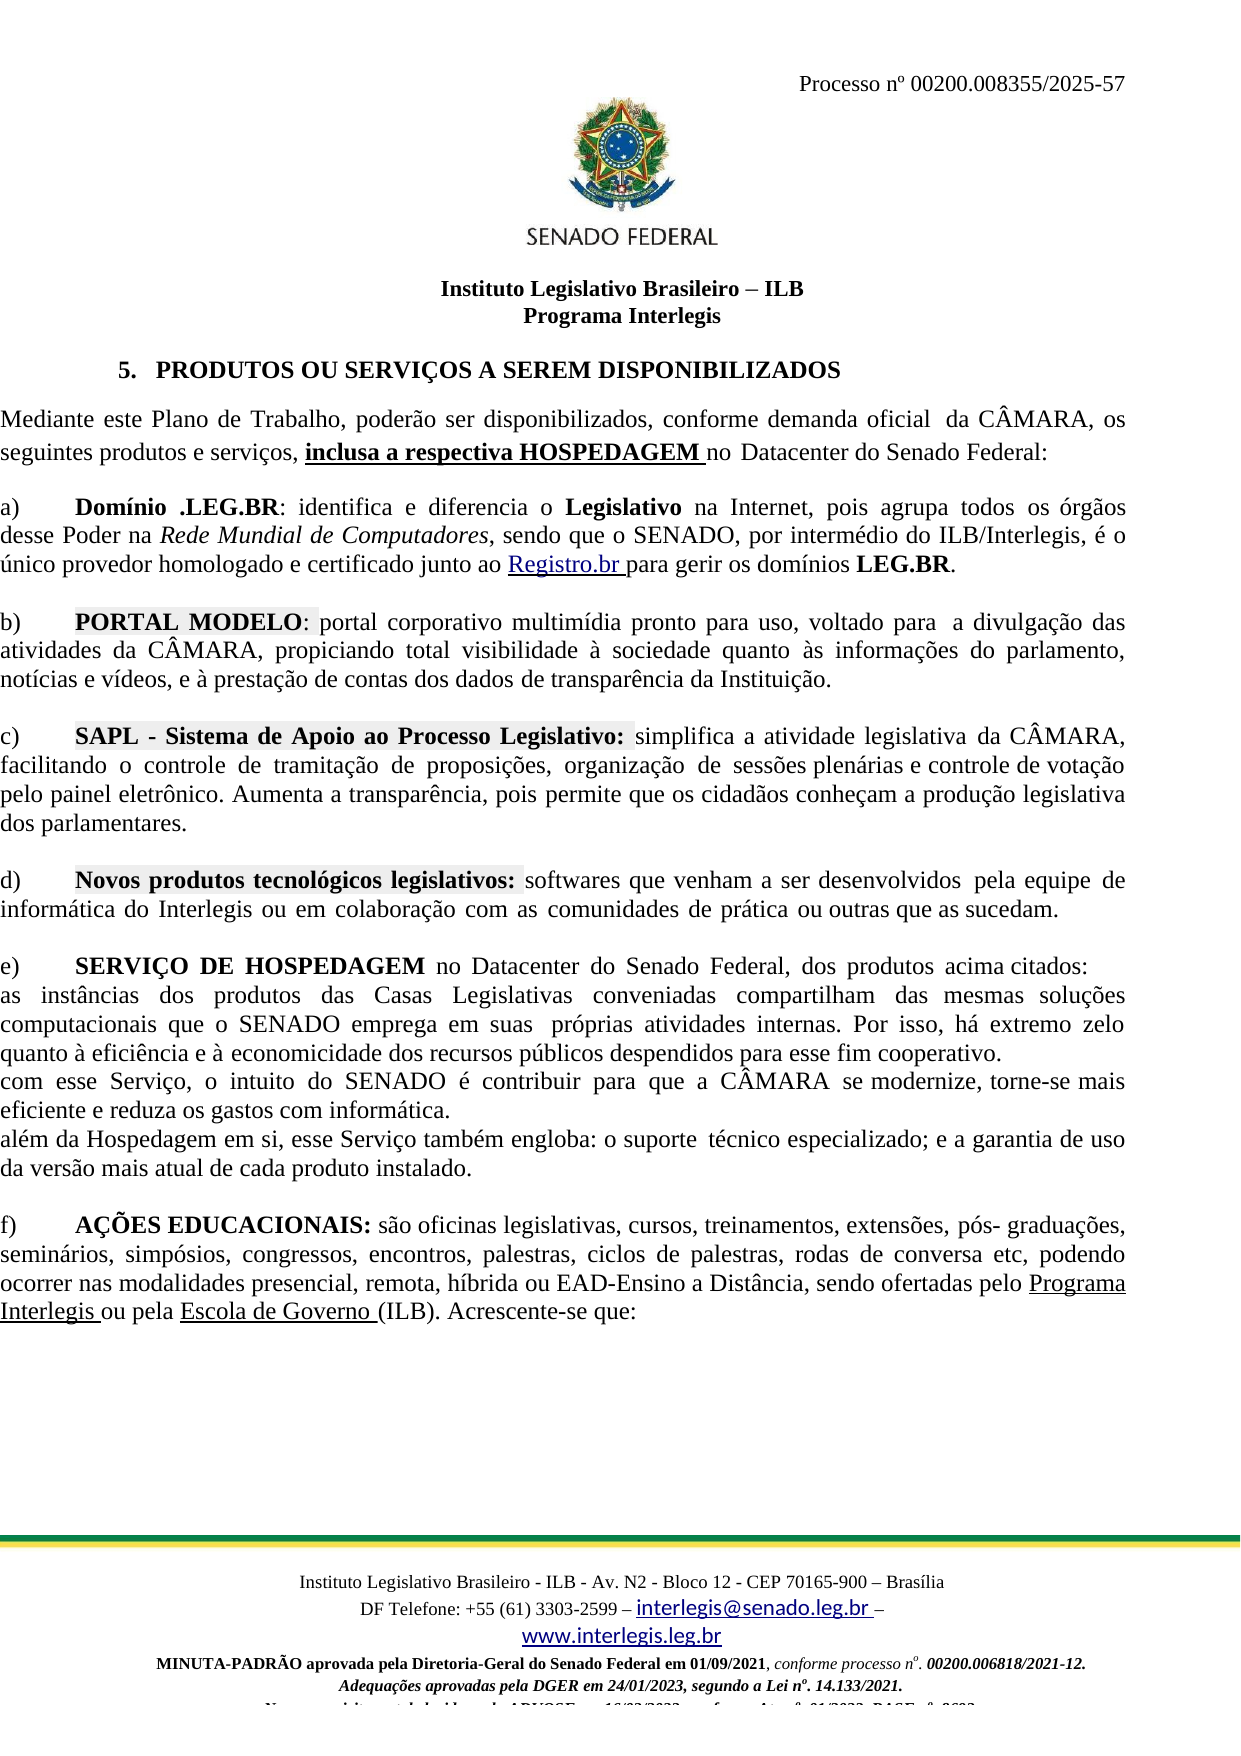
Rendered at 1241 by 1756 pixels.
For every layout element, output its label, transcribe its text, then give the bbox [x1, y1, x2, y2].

list SERVIÇO DE HOSPEDAGEM no Datacenter do Senado Federal, dos produtos acima citados: [0, 951, 1125, 980]
list além da Hospedagem em si, esse Serviço também engloba: o suporte técnico especializado; e a garantia de uso da versão mais atual de cada produto instalado. [0, 1124, 1125, 1181]
list PORTAL MODELO: portal corporativo multimídia pronto para uso, voltado para a divulgação das atividades da CÂMARA, propiciando total visibilidade à sociedade quanto às informações do parlamento, notícias e vídeos, e à prestação de contas dos dados de transparência da Instituição. [0, 607, 1125, 693]
list SAPL - Sistema de Apoio ao Processo Legislativo: simplifica a atividade legislativa da CÂMARA, facilitando o controle de tramitação de proposições, organização de sessões plenárias e controle de votação pelo painel eletrônico. Aumenta a transparência, pois permite que os cidadãos conheçam a produção legislativa dos parlamentares. [0, 721, 1126, 836]
list as instâncias dos produtos das Casas Legislativas conveniadas compartilham das mesmas soluções computacionais que o SENADO emprega em suas próprias atividades internas. Por isso, há extremo zelo quanto à eficiência e à economicidade dos recursos públicos despendidos para esse fim cooperativo. [0, 980, 1125, 1066]
list Novos produtos tecnológicos legislativos: softwares que venham a ser desenvolvidos pela equipe de informática do Interlegis ou em colaboração com as comunidades de prática ou outras que as sucedam. [0, 865, 1125, 923]
text Mediante este Plano de Trabalho, poderão ser disponibilizados, conforme demanda oficial da CÂMARA, os seguintes produtos e serviços, inclusa a respectiva HOSPEDAGEM no Datacenter do Senado Federal: [0, 404, 1126, 466]
text Instituto Legislativo Brasileiro – ILB Programa Interlegis [440, 273, 804, 328]
list PRODUTOS OU SERVIÇOS A SEREM DISPONIBILIZADOS [118, 355, 1241, 383]
list AÇÕES EDUCACIONAIS: são oficinas legislativas, cursos, treinamentos, extensões, pós- graduações, seminários, simpósios, congressos, encontros, palestras, ciclos de palestras, rodas de conversa etc, podendo ocorrer nas modalidades presencial, remota, híbrida ou EAD-Ensino a Distância, sendo ofertadas pelo Programa Interlegis ou pela Escola de Governo (ILB). Acrescente-se que: [0, 1210, 1126, 1325]
list Domínio .LEG.BR: identifica e diferencia o Legislativo na Internet, pois agrupa todos os órgãos desse Poder na Rede Mundial de Computadores, sendo que o SENADO, por intermédio do ILB/Interlegis, é o único provedor homologado e certificado junto ao Registro.br para gerir os domínios LEG.BR. [0, 492, 1126, 578]
list com esse Serviço, o intuito do SENADO é contribuir para que a CÂMARA se modernize, torne-se mais eficiente e reduza os gastos com informática. [0, 1066, 1125, 1124]
